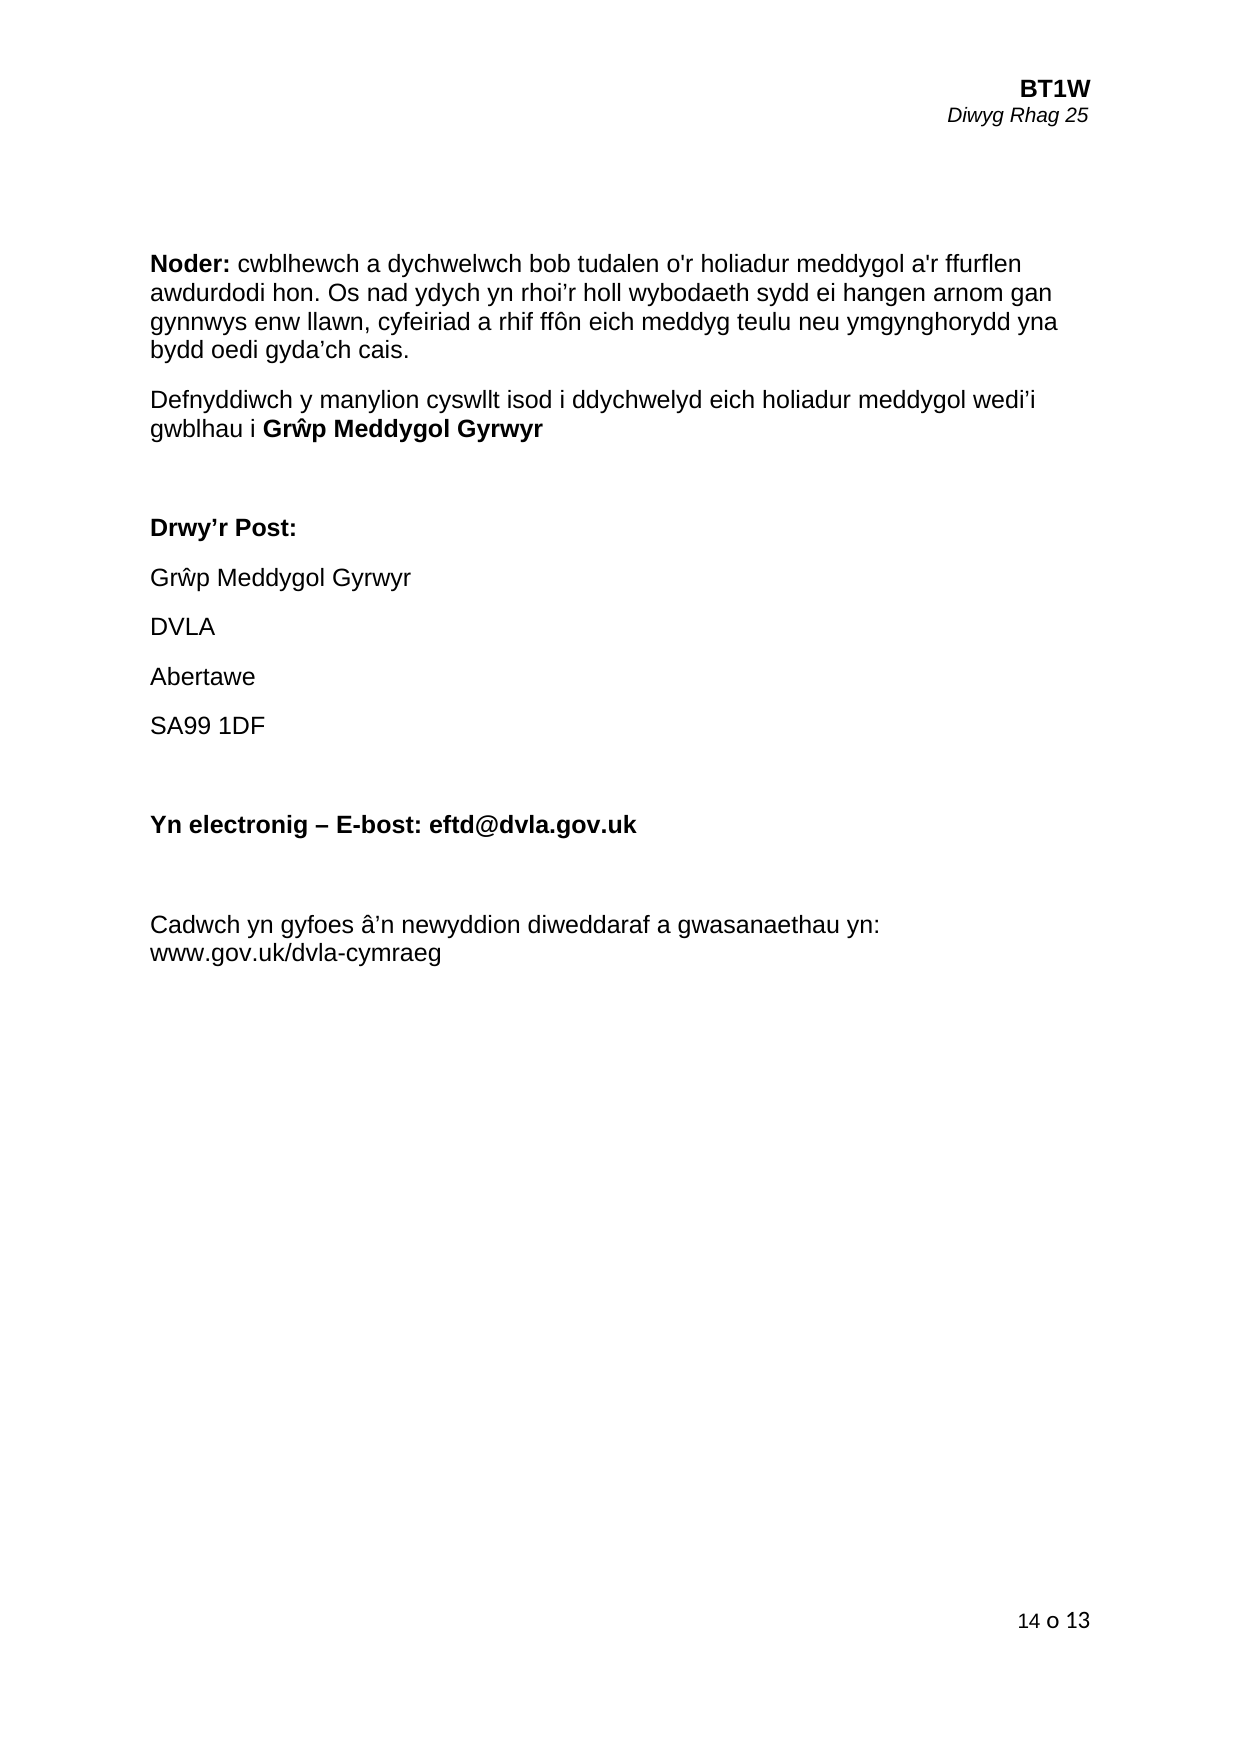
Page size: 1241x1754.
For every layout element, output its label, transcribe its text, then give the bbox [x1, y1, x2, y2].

text Abertawe [150, 662, 1090, 690]
text Drwy’r Post: [150, 513, 1090, 542]
text Grŵp Meddygol Gyrwyr [150, 562, 1090, 591]
text Cadwch yn gyfoes â’n newyddion diweddaraf a gwasanaethau yn: www.gov.uk/dvla-cymraeg [150, 909, 1090, 967]
text Noder: cwblhewch a dychwelwch bob tudalen o'r holiadur meddygol a'r ffurflen awdurdodi hon. Os nad ydych yn rhoi’r holl wybodaeth sydd ei hangen arnom gan gynnwys enw llawn, cyfeiriad a rhif ffôn eich meddyg teulu neu ymgynghorydd yna bydd oedi gyda’ch cais. [150, 249, 1090, 364]
text SA99 1DF [150, 711, 1090, 740]
text DVLA [150, 612, 1090, 641]
text Yn electronig – E-bost: eftd@dvla.gov.uk [150, 810, 1090, 839]
text Defnyddiwch y manylion cyswllt isod i ddychwelyd eich holiadur meddygol wedi’i gwblhau i Grŵp Meddygol Gyrwyr [150, 385, 1090, 442]
